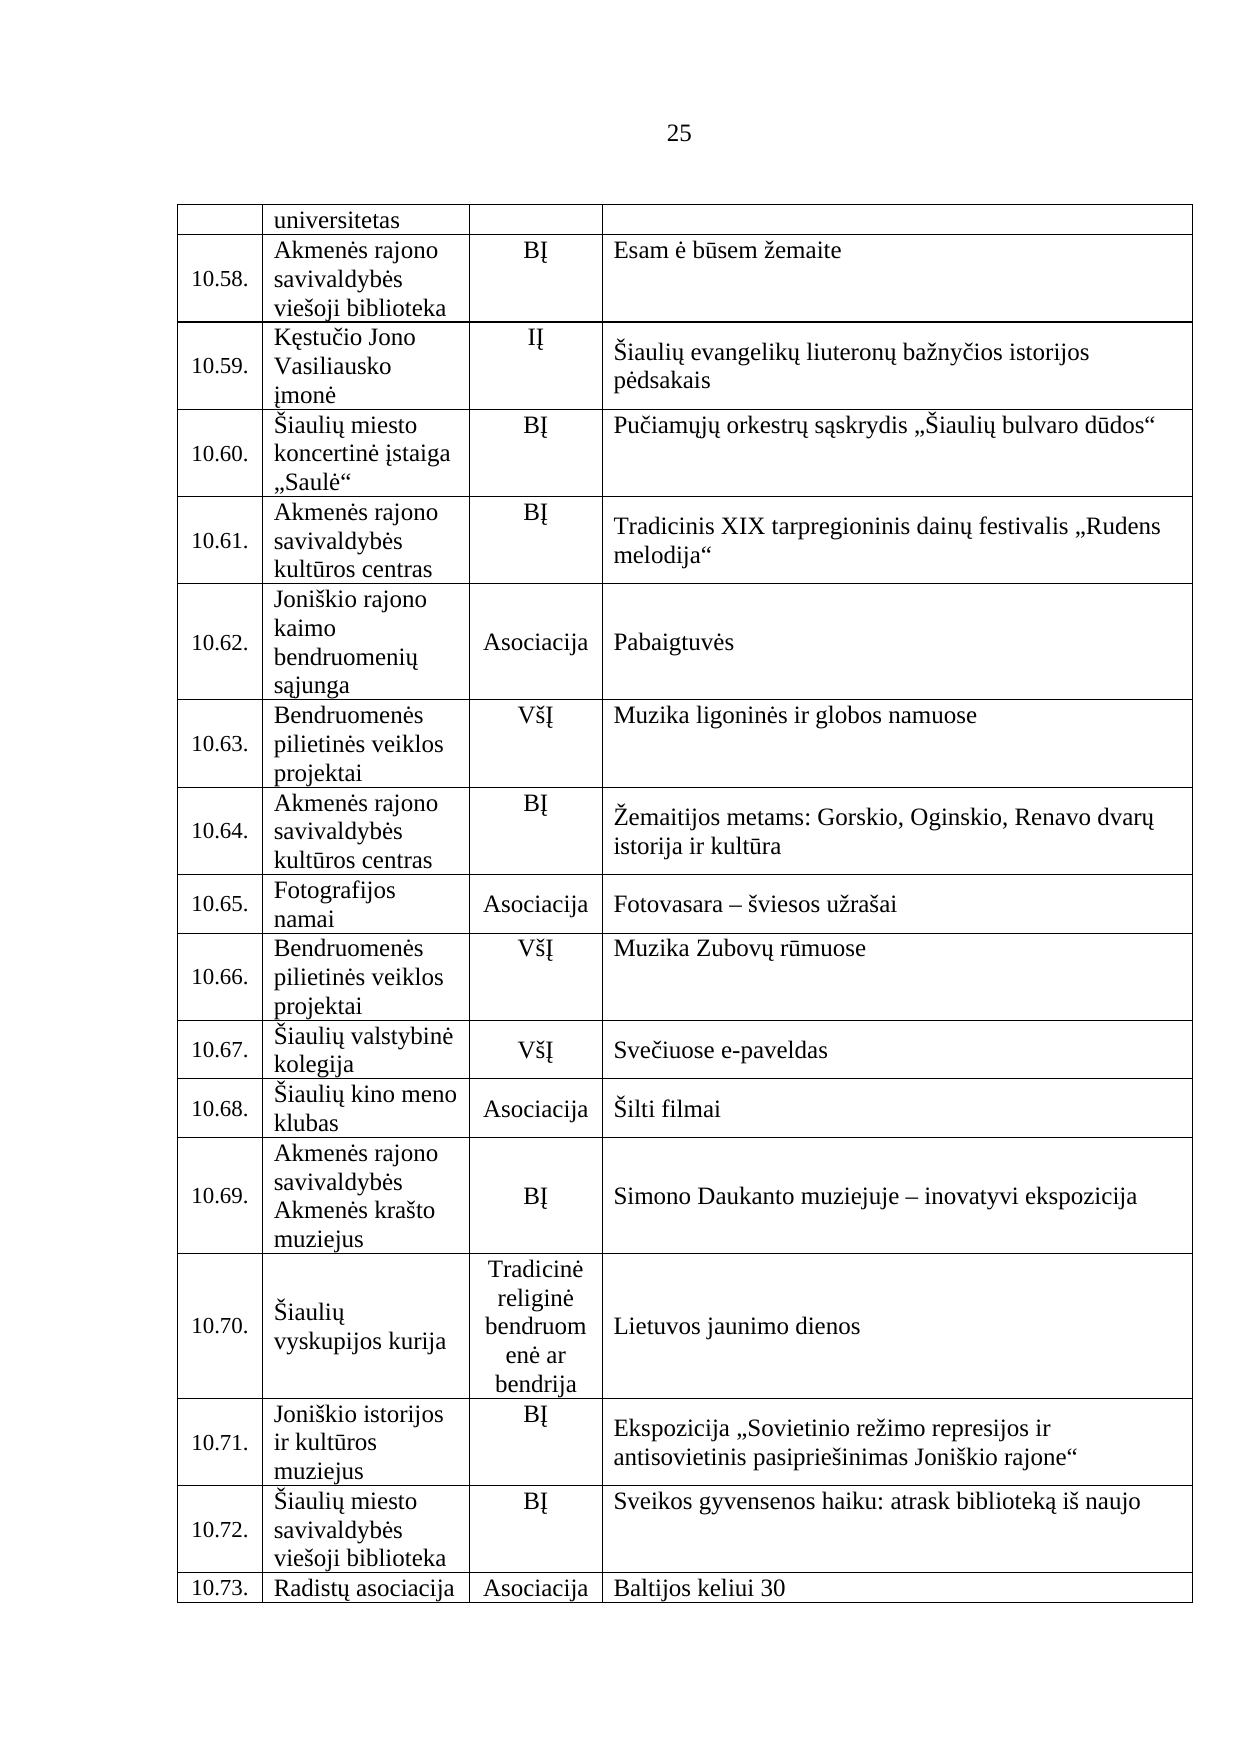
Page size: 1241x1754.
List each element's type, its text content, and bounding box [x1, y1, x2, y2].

table_cell Akmenės rajono savivaldybės viešoji biblioteka [263, 235, 469, 321]
table_cell Radistų asociacija [263, 1573, 469, 1602]
table_cell BĮ [470, 497, 602, 583]
table_cell Asociacija [470, 875, 602, 932]
table_cell 10.66. [178, 934, 262, 1020]
table_cell Tradicinis XIX tarpregioninis dainų festivalis „Rudens melodija“ [603, 497, 1192, 583]
table_cell Baltijos keliui 30 [603, 1573, 1192, 1602]
table_cell Esam ė būsem žemaite [603, 235, 1192, 321]
table_cell Šiaulių valstybinė kolegija [263, 1021, 469, 1078]
table_cell Fotovasara – šviesos užrašai [603, 875, 1192, 932]
table_cell Šiaulių vyskupijos kurija [263, 1254, 469, 1398]
table_cell 10.65. [178, 875, 262, 932]
table_cell Asociacija [470, 1573, 602, 1602]
table_cell [470, 205, 602, 234]
table_cell Šiaulių evangelikų liuteronų bažnyčios istorijos pėdsakais [603, 323, 1192, 409]
table_cell 10.61. [178, 497, 262, 583]
table_cell Ekspozicija „Sovietinio režimo represijos ir antisovietinis pasipriešinimas Joniškio rajone“ [603, 1399, 1192, 1485]
table_cell 10.71. [178, 1399, 262, 1485]
table_cell VšĮ [470, 1021, 602, 1078]
table_cell 10.72. [178, 1486, 262, 1572]
table_cell 10.70. [178, 1254, 262, 1398]
table_cell Bendruomenės pilietinės veiklos projektai [263, 934, 469, 1020]
table_cell BĮ [470, 235, 602, 321]
table_cell Bendruomenės pilietinės veiklos projektai [263, 700, 469, 787]
table_cell 10.58. [178, 235, 262, 321]
table_cell Žemaitijos metams: Gorskio, Oginskio, Renavo dvarų istorija ir kultūra [603, 788, 1192, 874]
table_cell 10.68. [178, 1079, 262, 1137]
table_cell VšĮ [470, 934, 602, 1020]
table_cell Asociacija [470, 584, 602, 699]
table_cell Fotografijos namai [263, 875, 469, 932]
table_cell 10.73. [178, 1573, 262, 1602]
table_cell Muzika Zubovų rūmuose [603, 934, 1192, 1020]
table_cell Šiaulių kino meno klubas [263, 1079, 469, 1137]
table_cell Pučiamųjų orkestrų sąskrydis „Šiaulių bulvaro dūdos“ [603, 410, 1192, 496]
table_cell Akmenės rajono savivaldybės kultūros centras [263, 788, 469, 874]
table_cell Svečiuose e-paveldas [603, 1021, 1192, 1078]
table_cell VšĮ [470, 700, 602, 787]
table_cell Šiaulių miesto savivaldybės viešoji biblioteka [263, 1486, 469, 1572]
table_cell 10.63. [178, 700, 262, 787]
table_cell 10.59. [178, 323, 262, 409]
table_cell IĮ [470, 323, 602, 409]
table_cell Akmenės rajono savivaldybės kultūros centras [263, 497, 469, 583]
table_cell Sveikos gyvensenos haiku: atrask biblioteką iš naujo [603, 1486, 1192, 1572]
table_cell 10.67. [178, 1021, 262, 1078]
table_cell BĮ [470, 1399, 602, 1485]
table_cell Akmenės rajono savivaldybės Akmenės krašto muziejus [263, 1138, 469, 1253]
table_cell 10.60. [178, 410, 262, 496]
table_cell 10.69. [178, 1138, 262, 1253]
table_cell [178, 205, 262, 234]
table_cell Šiaulių miesto koncertinė įstaiga „Saulė“ [263, 410, 469, 496]
table_cell Joniškio istorijos ir kultūros muziejus [263, 1399, 469, 1485]
table_cell Joniškio rajono kaimo bendruomenių sąjunga [263, 584, 469, 699]
table_cell Šilti filmai [603, 1079, 1192, 1137]
table_cell BĮ [470, 1486, 602, 1572]
table_cell Simono Daukanto muziejuje – inovatyvi ekspozicija [603, 1138, 1192, 1253]
table_cell BĮ [470, 1138, 602, 1253]
table_cell Tradicinė religinė bendruomenė ar bendrija [470, 1254, 602, 1398]
table_cell BĮ [470, 410, 602, 496]
table_cell Kęstučio Jono Vasiliausko įmonė [263, 323, 469, 409]
table_cell Lietuvos jaunimo dienos [603, 1254, 1192, 1398]
table_cell BĮ [470, 788, 602, 874]
table_cell 10.64. [178, 788, 262, 874]
table_cell Asociacija [470, 1079, 602, 1137]
table_cell [603, 205, 1192, 234]
table_cell 10.62. [178, 584, 262, 699]
table_cell Pabaigtuvės [603, 584, 1192, 699]
table_cell Muzika ligoninės ir globos namuose [603, 700, 1192, 787]
table_cell universitetas [263, 205, 469, 234]
